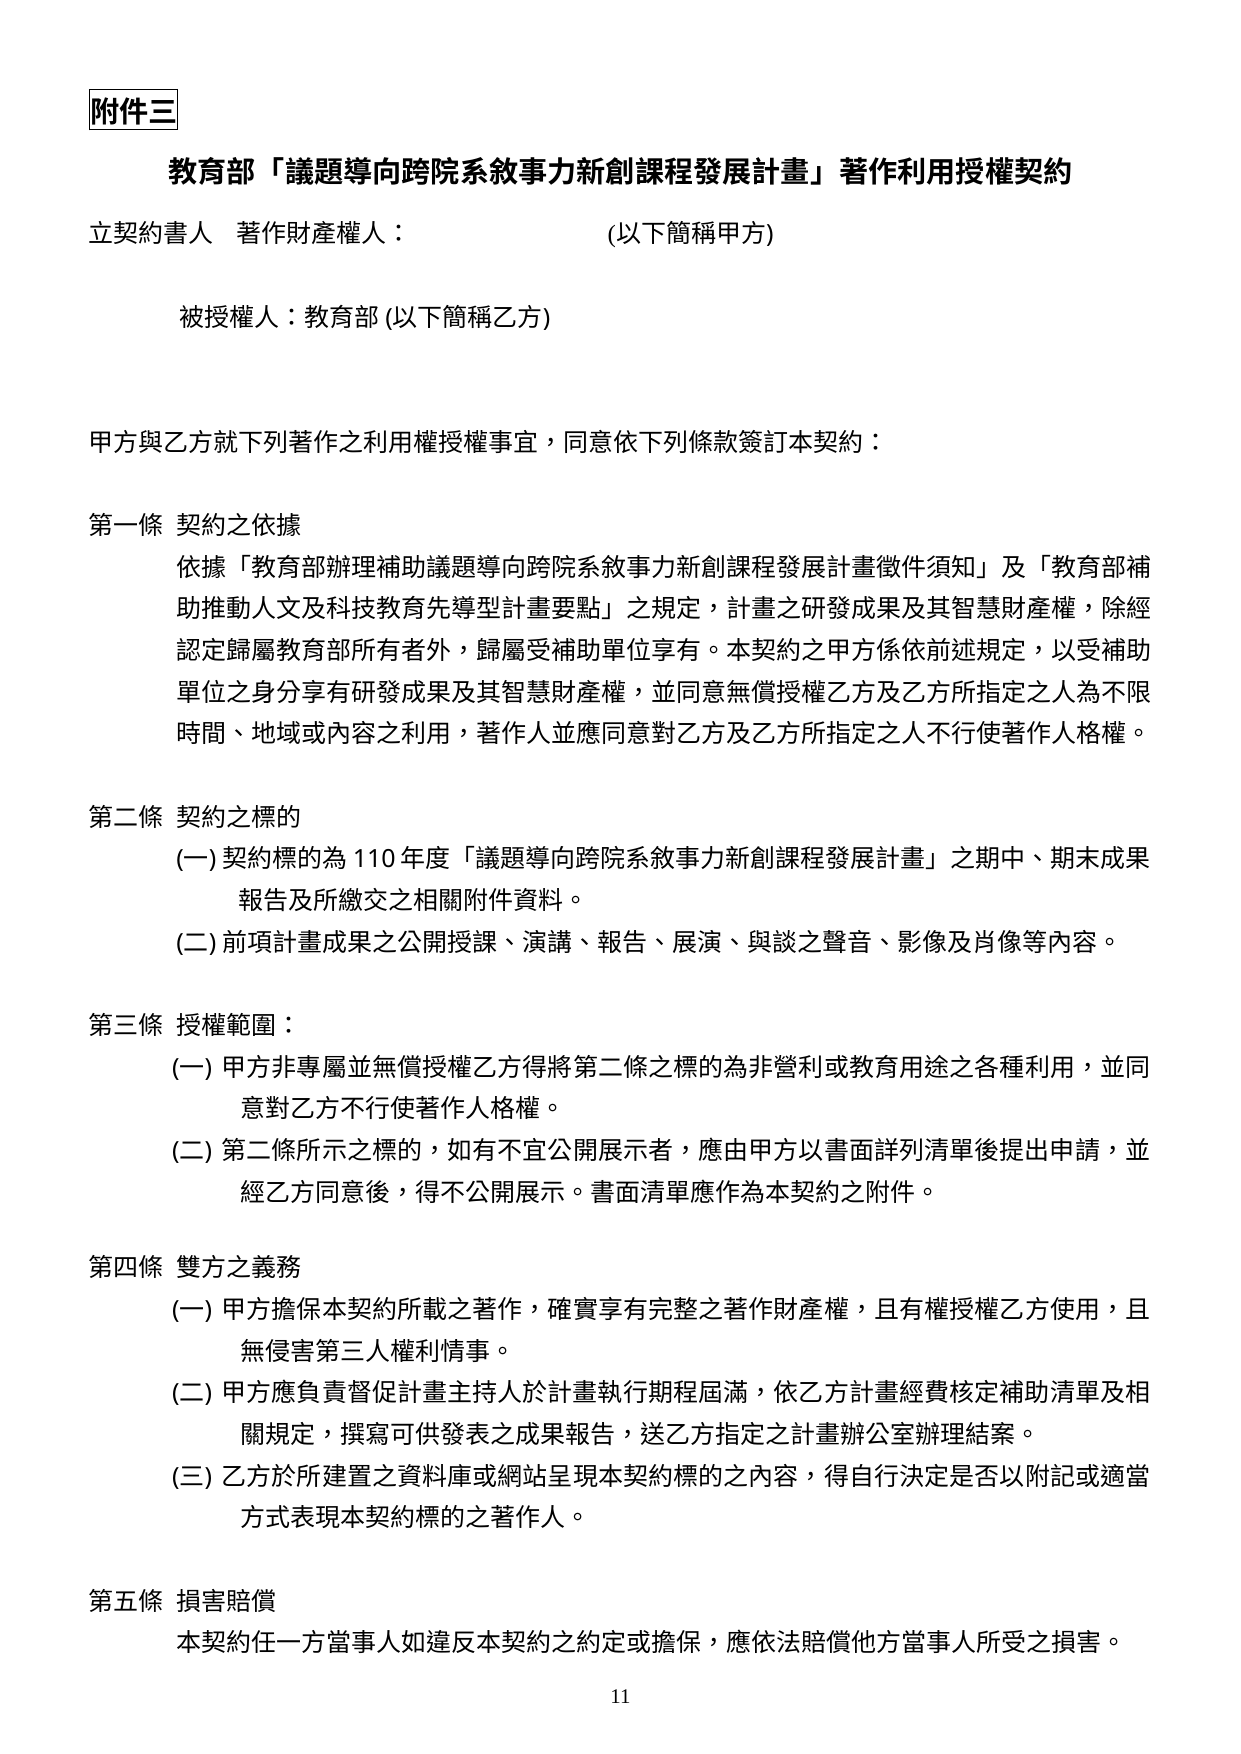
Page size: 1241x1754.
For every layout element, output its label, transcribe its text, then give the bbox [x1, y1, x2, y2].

list 甲方非專屬並無償授權乙方得將第二條之標的為非營利或教育用途之各種利用，並同意對乙方不行使著作人格權。 [172, 1043, 1152, 1126]
list 契約之標的 [89, 793, 1152, 834]
text 本契約任一方當事人如違反本契約之約定或擔保，應依法賠償他方當事人所受之損害。 [176, 1618, 1152, 1660]
text 教育部「議題導向跨院系敘事力新創課程發展計畫」著作利用授權契約 [89, 149, 1152, 191]
list 損害賠償 [88, 1577, 1152, 1618]
list 雙方之義務 [89, 1243, 1152, 1285]
text [178, 89, 1152, 130]
list 第二條所示之標的，如有不宜公開展示者，應由甲方以書面詳列清單後提出申請，並經乙方同意後，得不公開展示。書面清單應作為本契約之附件。 [172, 1126, 1152, 1209]
text (二) 前項計畫成果之公開授課、演講、報告、展演、與談之聲音、影像及肖像等內容。 [176, 918, 1152, 959]
text 附件三 [90, 90, 177, 129]
text 立契約書人 著作財產權人： (以下簡稱甲方) [89, 209, 1152, 251]
text 依據「教育部辦理補助議題導向跨院系敘事力新創課程發展計畫徵件須知」及「教育部補助推動人文及科技教育先導型計畫要點」之規定，計畫之研發成果及其智慧財產權，除經認定歸屬教育部所有者外，歸屬受補助單位享有。本契約之甲方係依前述規定，以受補助單位之身分享有研發成果及其智慧財產權，並同意無償授權乙方及乙方所指定之人為不限時間、地域或內容之利用，著作人並應同意對乙方及乙方所指定之人不行使著作人格權。 [176, 543, 1152, 751]
text (一) 契約標的為110年度「議題導向跨院系敘事力新創課程發展計畫」之期中、期末成果報告及所繳交之相關附件資料。 [176, 834, 1152, 918]
list 甲方應負責督促計畫主持人於計畫執行期程屆滿，依乙方計畫經費核定補助清單及相關規定，撰寫可供發表之成果報告，送乙方指定之計畫辦公室辦理結案。 [172, 1368, 1152, 1452]
list 授權範圍： [89, 1001, 1152, 1043]
text 被授權人：教育部 (以下簡稱乙方) [89, 293, 1152, 334]
list 契約之依據 [89, 501, 1152, 543]
list 乙方於所建置之資料庫或網站呈現本契約標的之內容，得自行決定是否以附記或適當方式表現本契約標的之著作人。 [172, 1452, 1152, 1535]
text 甲方與乙方就下列著作之利用權授權事宜，同意依下列條款簽訂本契約： [89, 418, 1152, 459]
list 甲方擔保本契約所載之著作，確實享有完整之著作財產權，且有權授權乙方使用，且無侵害第三人權利情事。 [172, 1285, 1152, 1368]
